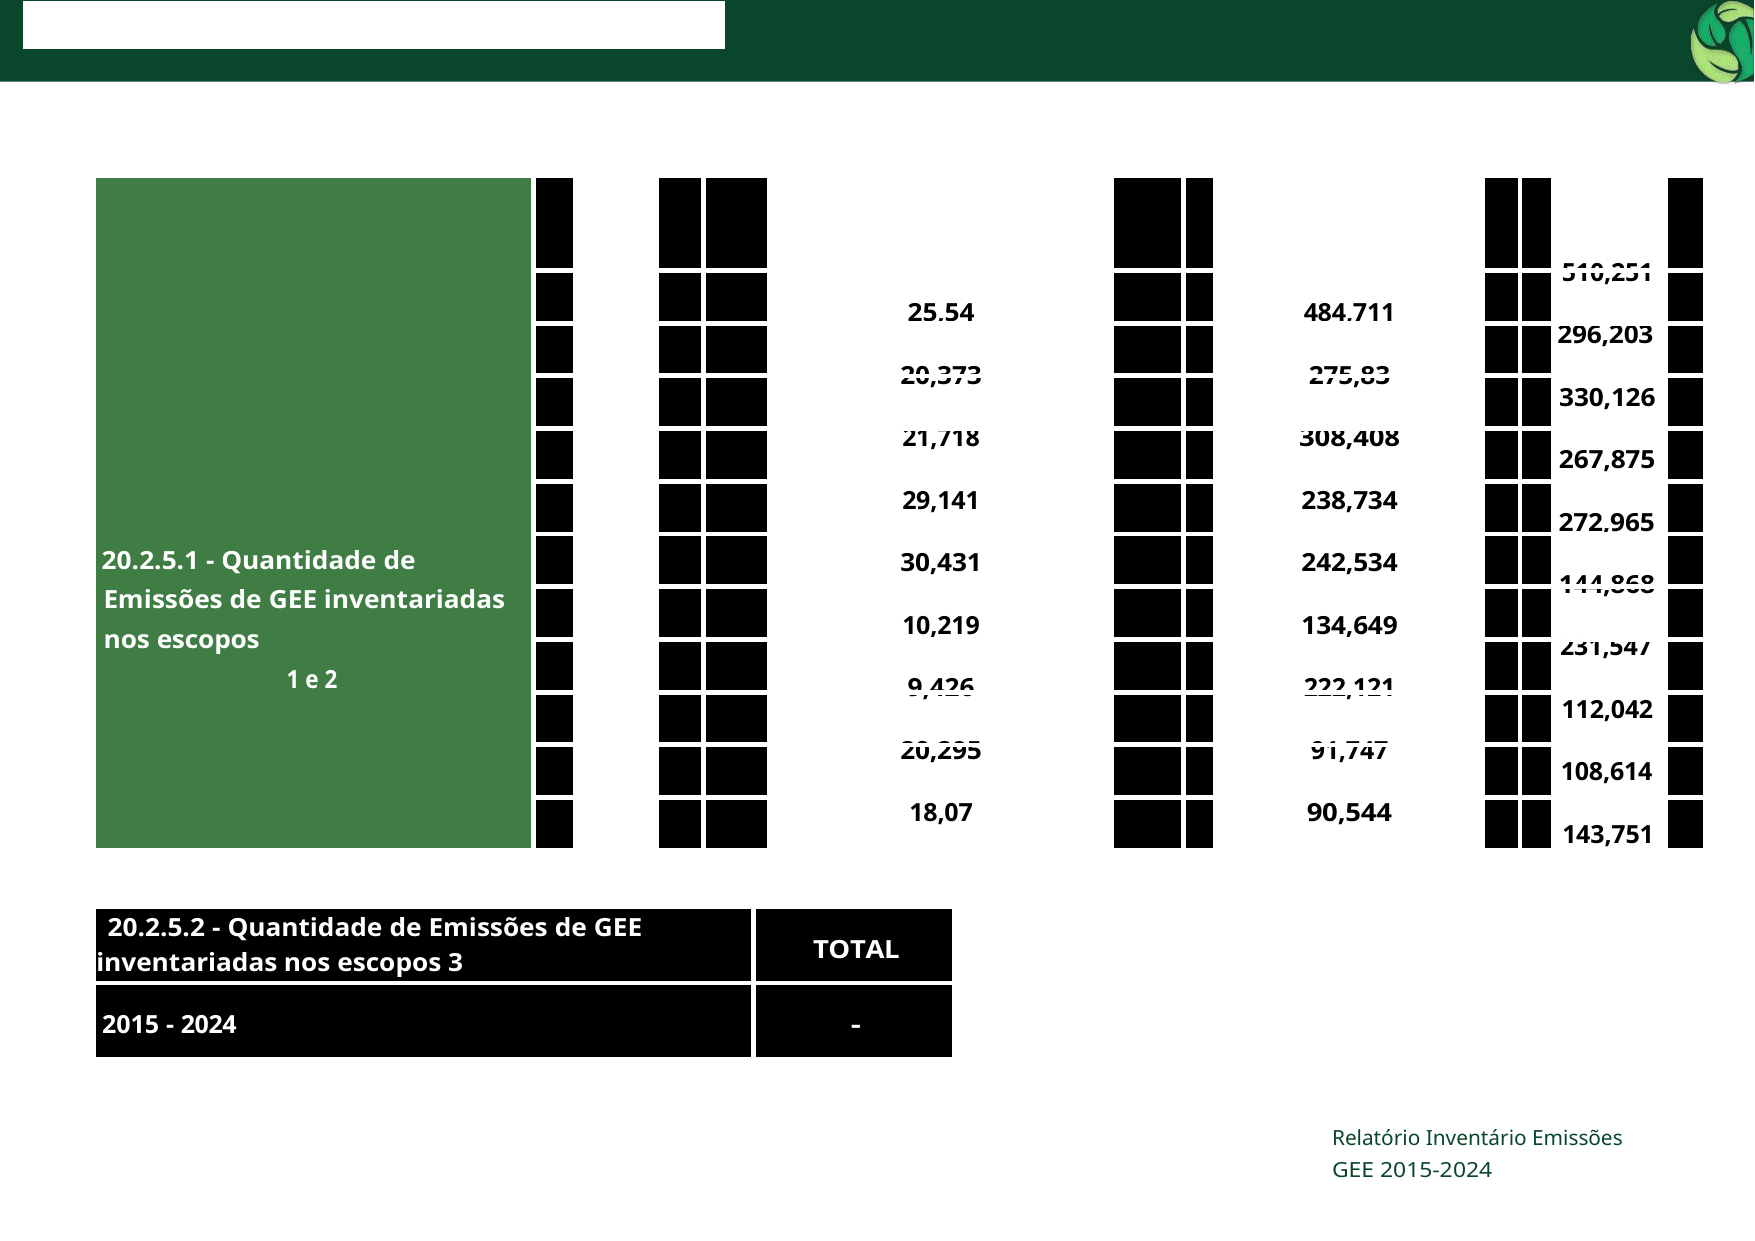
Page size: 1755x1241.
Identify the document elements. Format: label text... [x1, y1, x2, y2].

text 90,544 [1213, 800, 1485, 829]
text 275,83 [1213, 358, 1485, 374]
table_cell [1522, 800, 1551, 848]
table_cell [659, 695, 701, 742]
table_cell [1114, 695, 1181, 742]
table_cell [1668, 484, 1703, 532]
table_cell [1668, 273, 1703, 321]
text 108,614 [1561, 754, 1668, 788]
table_cell [1522, 536, 1551, 584]
text 238,734 [1213, 484, 1485, 517]
table_cell [1522, 484, 1551, 532]
table_header [1485, 178, 1518, 268]
text 10,219 [767, 607, 1114, 637]
text 222,121 [1213, 695, 1485, 704]
table_cell [1114, 747, 1181, 795]
table_cell [536, 431, 573, 479]
text 484,711 [1213, 295, 1485, 321]
table_cell [1522, 695, 1551, 742]
text 2020 [583, 589, 659, 601]
text 2019 [585, 504, 659, 532]
text 510,251 [1562, 254, 1668, 268]
text 2021 [586, 642, 659, 663]
table_cell [1485, 695, 1518, 742]
table_cell [1114, 536, 1181, 584]
table_header [659, 178, 701, 268]
text 29,141 [767, 484, 1114, 517]
table_cell [1186, 642, 1213, 690]
table_cell [659, 431, 701, 479]
text [767, 420, 1114, 426]
table_cell [1522, 326, 1551, 373]
table_header [706, 178, 767, 268]
table_cell [659, 642, 701, 690]
text 2016 [585, 326, 659, 351]
table_cell [659, 536, 701, 584]
table_cell [1186, 326, 1213, 373]
table_header TOTAL [756, 909, 952, 981]
table_cell [1485, 536, 1518, 584]
table_cell [1485, 378, 1518, 426]
table_header 20.2.5.2 - Quantidade de Emissões de GEE inventariadas nos escopos 3 [96, 909, 751, 981]
table_cell - [756, 985, 952, 1057]
table_cell [706, 326, 767, 373]
text 20,295 [767, 747, 1114, 766]
text [1560, 629, 1668, 637]
table_cell [536, 326, 573, 373]
table_cell [536, 695, 573, 742]
table_cell [1485, 484, 1518, 532]
table_cell [1485, 642, 1518, 690]
table_cell [536, 273, 573, 321]
text 2020 [583, 567, 659, 584]
table_header [536, 178, 573, 268]
table_cell [536, 378, 573, 426]
table_cell [1668, 695, 1703, 742]
table_cell [1668, 536, 1703, 584]
text 2022 [584, 695, 659, 726]
text ANO [588, 178, 659, 199]
text 296,203 [1557, 326, 1668, 351]
table_cell [1114, 378, 1181, 426]
table_cell [706, 642, 767, 690]
table_cell [1522, 273, 1551, 321]
text Escopo 1, combustão [767, 148, 1114, 173]
table_header [1186, 178, 1213, 268]
table_cell 2015 - 2024 [96, 985, 751, 1057]
table_cell [1668, 800, 1703, 848]
table_cell [1186, 431, 1213, 479]
table_cell [1485, 326, 1518, 373]
table_cell [1186, 695, 1213, 742]
text 231,547 [1560, 642, 1668, 663]
table_cell [1668, 589, 1703, 637]
table_cell [1522, 431, 1551, 479]
text 144,868 [1558, 567, 1668, 584]
table_cell [1485, 747, 1518, 795]
table_cell [706, 589, 767, 637]
table_cell [659, 589, 701, 637]
table_cell [536, 800, 573, 848]
text 242,534 [1213, 545, 1485, 579]
table_cell [659, 273, 701, 321]
table_cell [706, 273, 767, 321]
table_cell [536, 747, 573, 795]
text [1567, 165, 1668, 173]
text 9,426 [767, 695, 1114, 704]
text 2023 [583, 754, 659, 788]
table_header [1114, 178, 1181, 268]
table_cell [706, 695, 767, 742]
text 2015 [586, 273, 659, 288]
text móvel, transporte rodoviário [767, 178, 1114, 261]
table_cell [1186, 800, 1213, 848]
table_cell [1522, 747, 1551, 795]
table_cell [706, 484, 767, 532]
table_cell [1186, 589, 1213, 637]
text 134,649 [1213, 607, 1485, 637]
text TOTAL [1567, 178, 1668, 199]
table_cell [1668, 431, 1703, 479]
text eletricidade (localização) [1213, 178, 1485, 261]
table_cell [1485, 589, 1518, 637]
table_cell [1114, 642, 1181, 690]
table_cell [1668, 642, 1703, 690]
text [588, 165, 659, 173]
text 112,042 [1561, 695, 1668, 726]
text 308,408 [1213, 431, 1485, 454]
text [1213, 732, 1485, 743]
table_cell [1114, 589, 1181, 637]
table_cell [536, 642, 573, 690]
table_cell [1186, 747, 1213, 795]
table_cell [1668, 326, 1703, 373]
text 222,121 [1213, 670, 1485, 690]
table_cell [1668, 378, 1703, 426]
table_cell [706, 800, 767, 848]
table_cell [1114, 326, 1181, 373]
text 2024 [583, 817, 659, 848]
table_cell [1522, 642, 1551, 690]
text 30,431 [767, 545, 1114, 579]
table_cell [706, 747, 767, 795]
table_cell [1186, 484, 1213, 532]
table_cell [1186, 273, 1213, 321]
table_cell [1668, 747, 1703, 795]
text 18,07 [767, 800, 1114, 829]
text 267,875 [1559, 442, 1668, 476]
table_cell [1186, 378, 1213, 426]
table_cell [536, 589, 573, 637]
table_cell [706, 378, 767, 426]
table_header [1522, 178, 1551, 268]
text 25,54 [767, 295, 1114, 321]
table_cell [1522, 378, 1551, 426]
table_cell [659, 378, 701, 426]
text 275,83 [1213, 378, 1485, 392]
table_cell [1485, 431, 1518, 479]
text [1213, 420, 1485, 426]
table_header [1668, 178, 1703, 268]
text [585, 317, 659, 321]
text [767, 732, 1114, 743]
table_cell [1485, 273, 1518, 321]
table_cell [1114, 431, 1181, 479]
table_cell [536, 536, 573, 584]
table_cell [659, 800, 701, 848]
text 2017 [586, 379, 659, 413]
text [586, 629, 659, 637]
text Escopo 2, [1213, 148, 1485, 173]
table_cell [1114, 273, 1181, 321]
table_cell [1114, 800, 1181, 848]
table_cell [1485, 800, 1518, 848]
table_cell [1186, 536, 1213, 584]
table_cell [659, 484, 701, 532]
table_cell [1522, 589, 1551, 637]
text 510,251 [1562, 273, 1668, 288]
text 9,426 [767, 670, 1114, 690]
text 20,373 [767, 358, 1114, 374]
table_cell [706, 431, 767, 479]
table_header 20.2.5.1 - Quantidade de Emissões de GEE inventariadas nos escopos 1 e 2 [96, 178, 531, 848]
text 2015 [586, 254, 659, 268]
text 272,965 [1558, 504, 1668, 532]
text 21,718 [767, 431, 1114, 454]
text 330,126 [1559, 379, 1668, 413]
text 143,751 [1562, 817, 1668, 848]
text 20,373 [767, 378, 1114, 392]
table_cell [536, 484, 573, 532]
text 91,747 [1213, 747, 1485, 766]
text 2018 [585, 442, 659, 476]
text 144,868 [1558, 589, 1668, 601]
table_cell [659, 326, 701, 373]
table_cell [1114, 484, 1181, 532]
text [1557, 317, 1668, 321]
table_cell [706, 536, 767, 584]
table_cell [659, 747, 701, 795]
